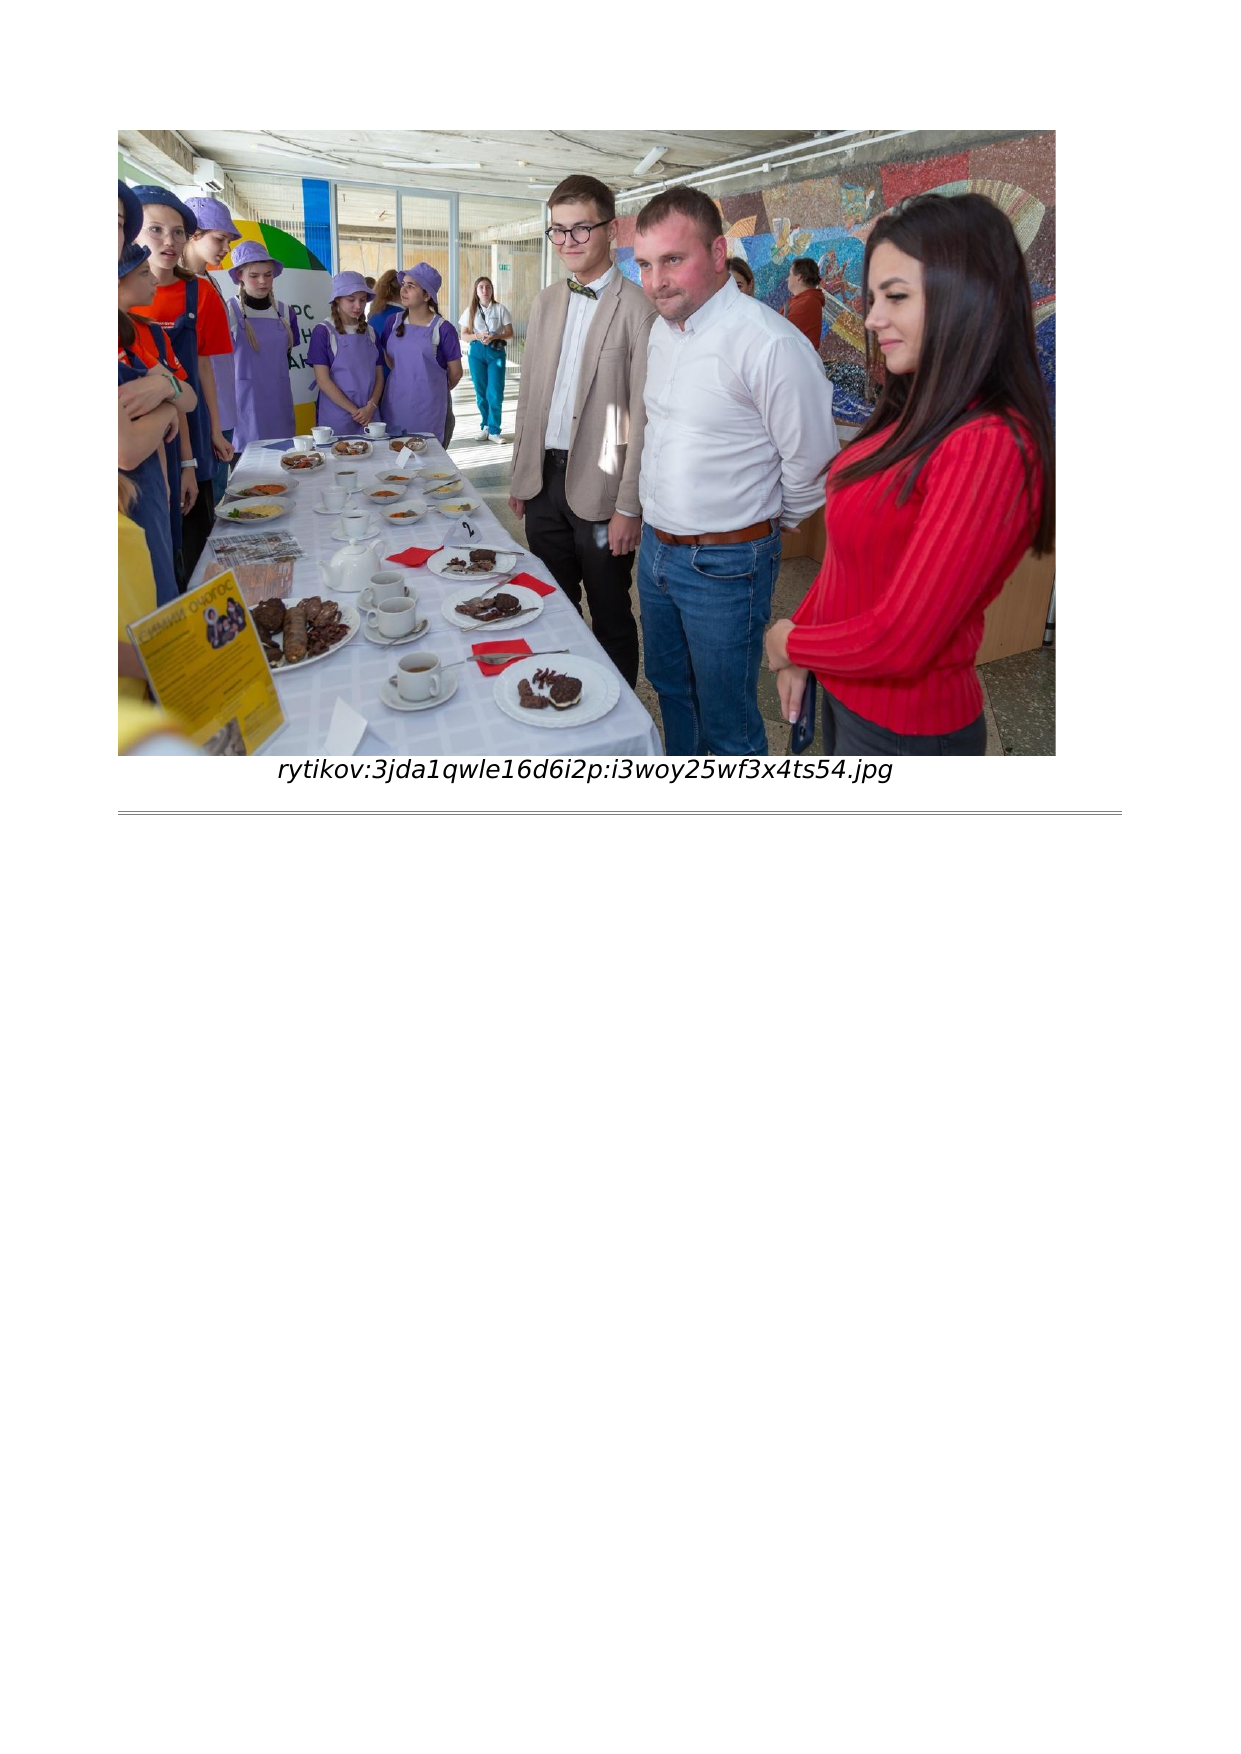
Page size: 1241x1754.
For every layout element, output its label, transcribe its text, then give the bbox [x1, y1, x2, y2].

text rytikov:3jda1qwle16d6i2p:i3woy25wf3x4ts54.jpg [118, 756, 1056, 784]
picture [118, 130, 1056, 756]
